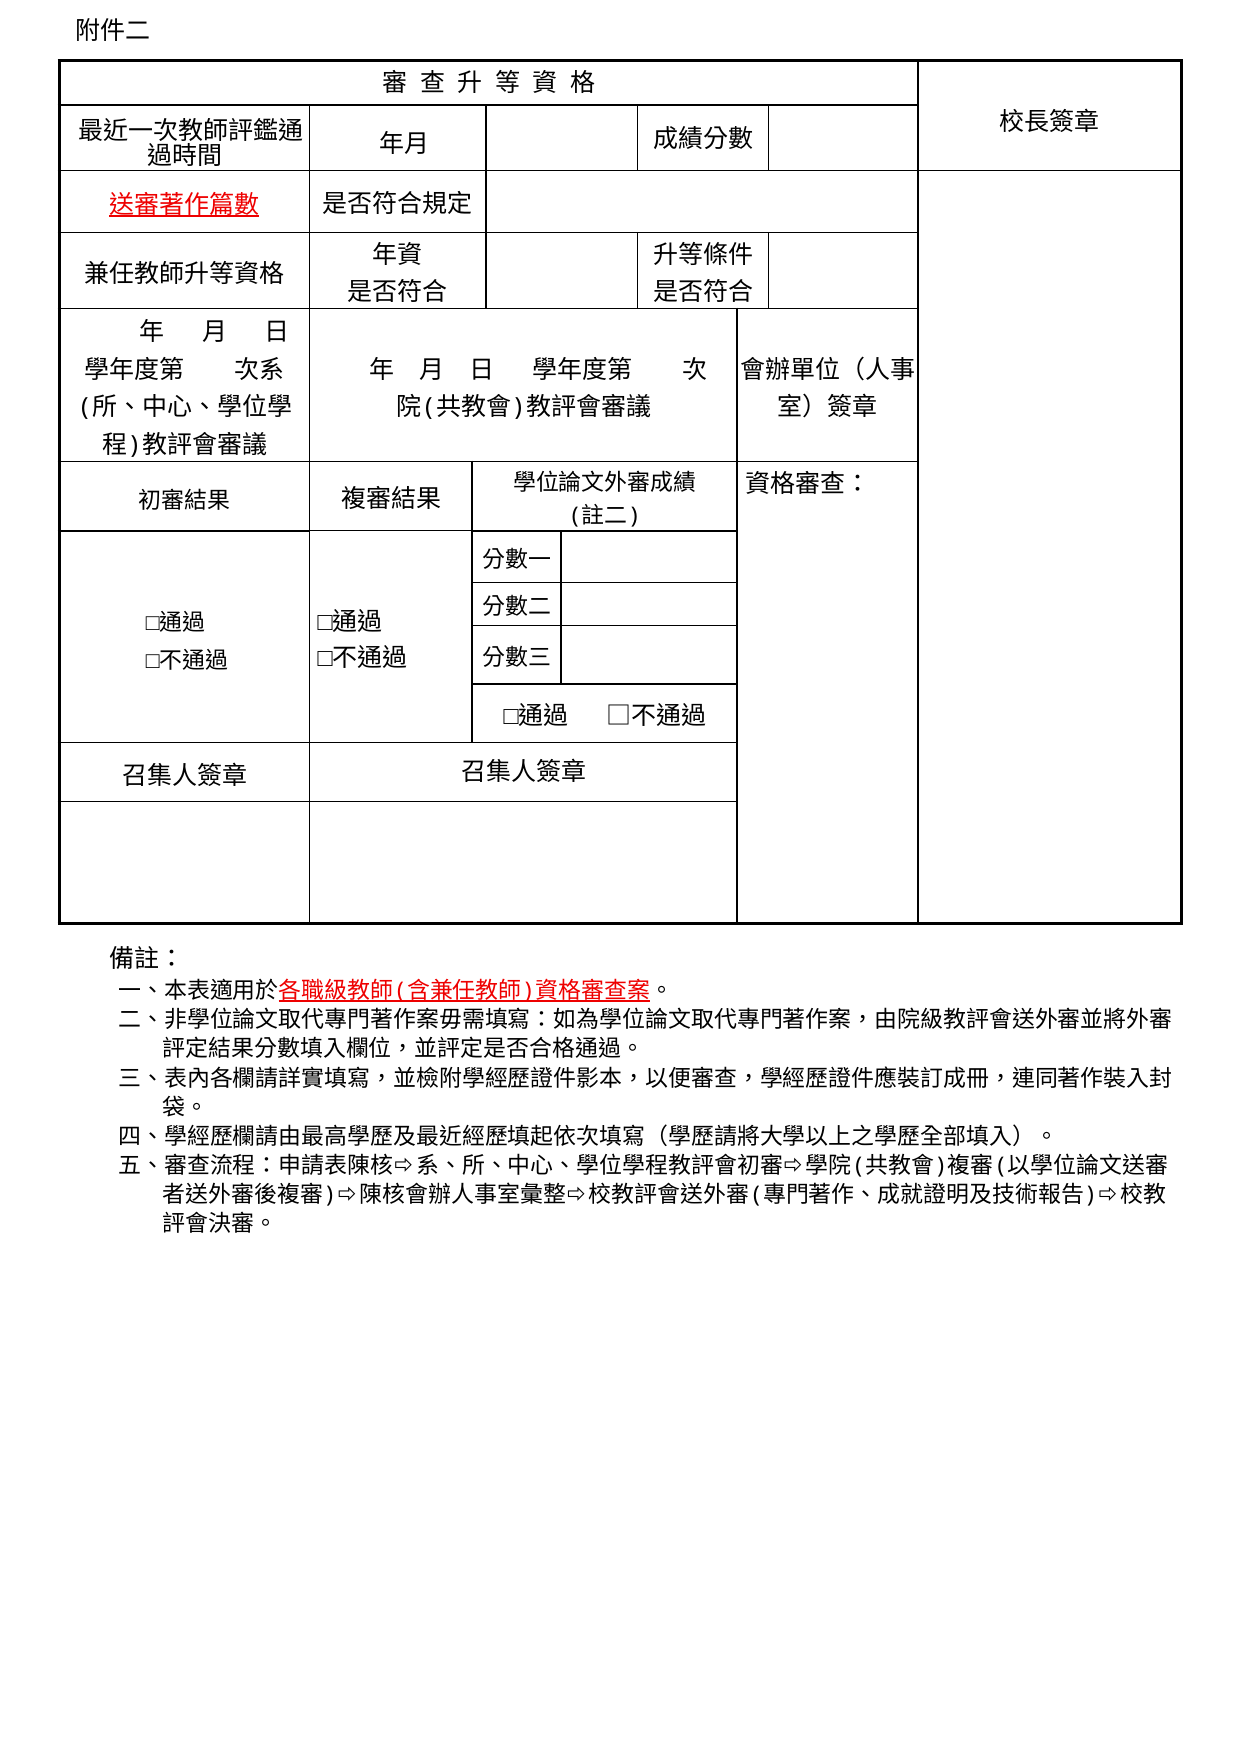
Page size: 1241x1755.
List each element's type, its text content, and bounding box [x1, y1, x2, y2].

table_cell 兼任教師升等資格 [61, 233, 309, 307]
table_cell [310, 802, 736, 922]
text 附件二 [76, 9, 217, 44]
table_cell [562, 626, 736, 683]
text [61, 2, 233, 52]
table_cell 成績分數 [638, 106, 768, 170]
table_cell 初審結果 [61, 462, 309, 530]
table_cell [919, 171, 1180, 922]
table_cell [769, 106, 917, 170]
text 五、審查流程：申請表陳核系、所、中心、學位學程教評會初審學院(共教會)複審(以學位論文送審者送外審後複審)陳核會辦人事室彙整校教評會送外審(專門著作、成就證明及技術報告)校教評會決審。 [118, 1150, 1181, 1238]
table_cell 資格審查： [738, 462, 917, 922]
table_cell 審 查 升 等 資 格 [61, 62, 917, 104]
table_cell 升等條件 是否符合 [638, 233, 768, 307]
table_cell [487, 171, 917, 232]
table_cell 校長簽章 [919, 62, 1180, 170]
table_cell □通過 □不通過 [61, 532, 309, 742]
table_cell 會辦單位（人事室）簽章 [738, 309, 917, 461]
table_cell [61, 802, 309, 922]
text 三、表內各欄請詳實填寫，並檢附學經歷證件影本，以便審查，學經歷證件應裝訂成冊，連同著作裝入封袋。 [118, 1063, 1181, 1121]
text 一、本表適用於各職級教師(含兼任教師)資格審查案。 [118, 975, 1181, 1004]
table_cell 年 月 日 學年度第 次 院(共教會)教評會審議 [310, 309, 736, 461]
table_cell 分數二 [473, 583, 560, 625]
table_cell 年 月 日 學年度第 次系(所、中心、學位學程)教評會審議 [61, 309, 309, 461]
table_cell 年月 [310, 106, 485, 170]
table_cell [487, 106, 637, 170]
table_cell 是否符合規定 [310, 171, 485, 232]
table_cell 最近一次教師評鑑通過時間 [61, 106, 309, 170]
text 二、非學位論文取代專門著作案毋需填寫：如為學位論文取代專門著作案，由院級教評會送外審並將外審評定結果分數填入欄位，並評定是否合格通過。 [118, 1004, 1181, 1063]
table_cell 學位論文外審成績 (註二) [473, 462, 736, 530]
table_cell [769, 233, 917, 307]
table_cell □通過 □不通過 [310, 531, 471, 742]
table_cell 年資 是否符合 [310, 233, 485, 307]
table_cell [562, 532, 736, 582]
table_cell 召集人簽章 [310, 743, 736, 801]
table_cell 分數一 [473, 532, 560, 582]
table_cell [562, 583, 736, 625]
table_cell 召集人簽章 [61, 743, 309, 801]
table_cell 分數三 [473, 626, 560, 683]
table_cell [487, 233, 637, 307]
text 備註： [59, 938, 1181, 975]
table_cell 送審著作篇數 [61, 171, 309, 232]
text 四、學經歷欄請由最高學歷及最近經歷填起依次填寫（學歷請將大學以上之學歷全部填入）。 [118, 1121, 1181, 1150]
table_cell □通過 □不通過 [473, 685, 736, 742]
table_cell 複審結果 [310, 462, 471, 530]
